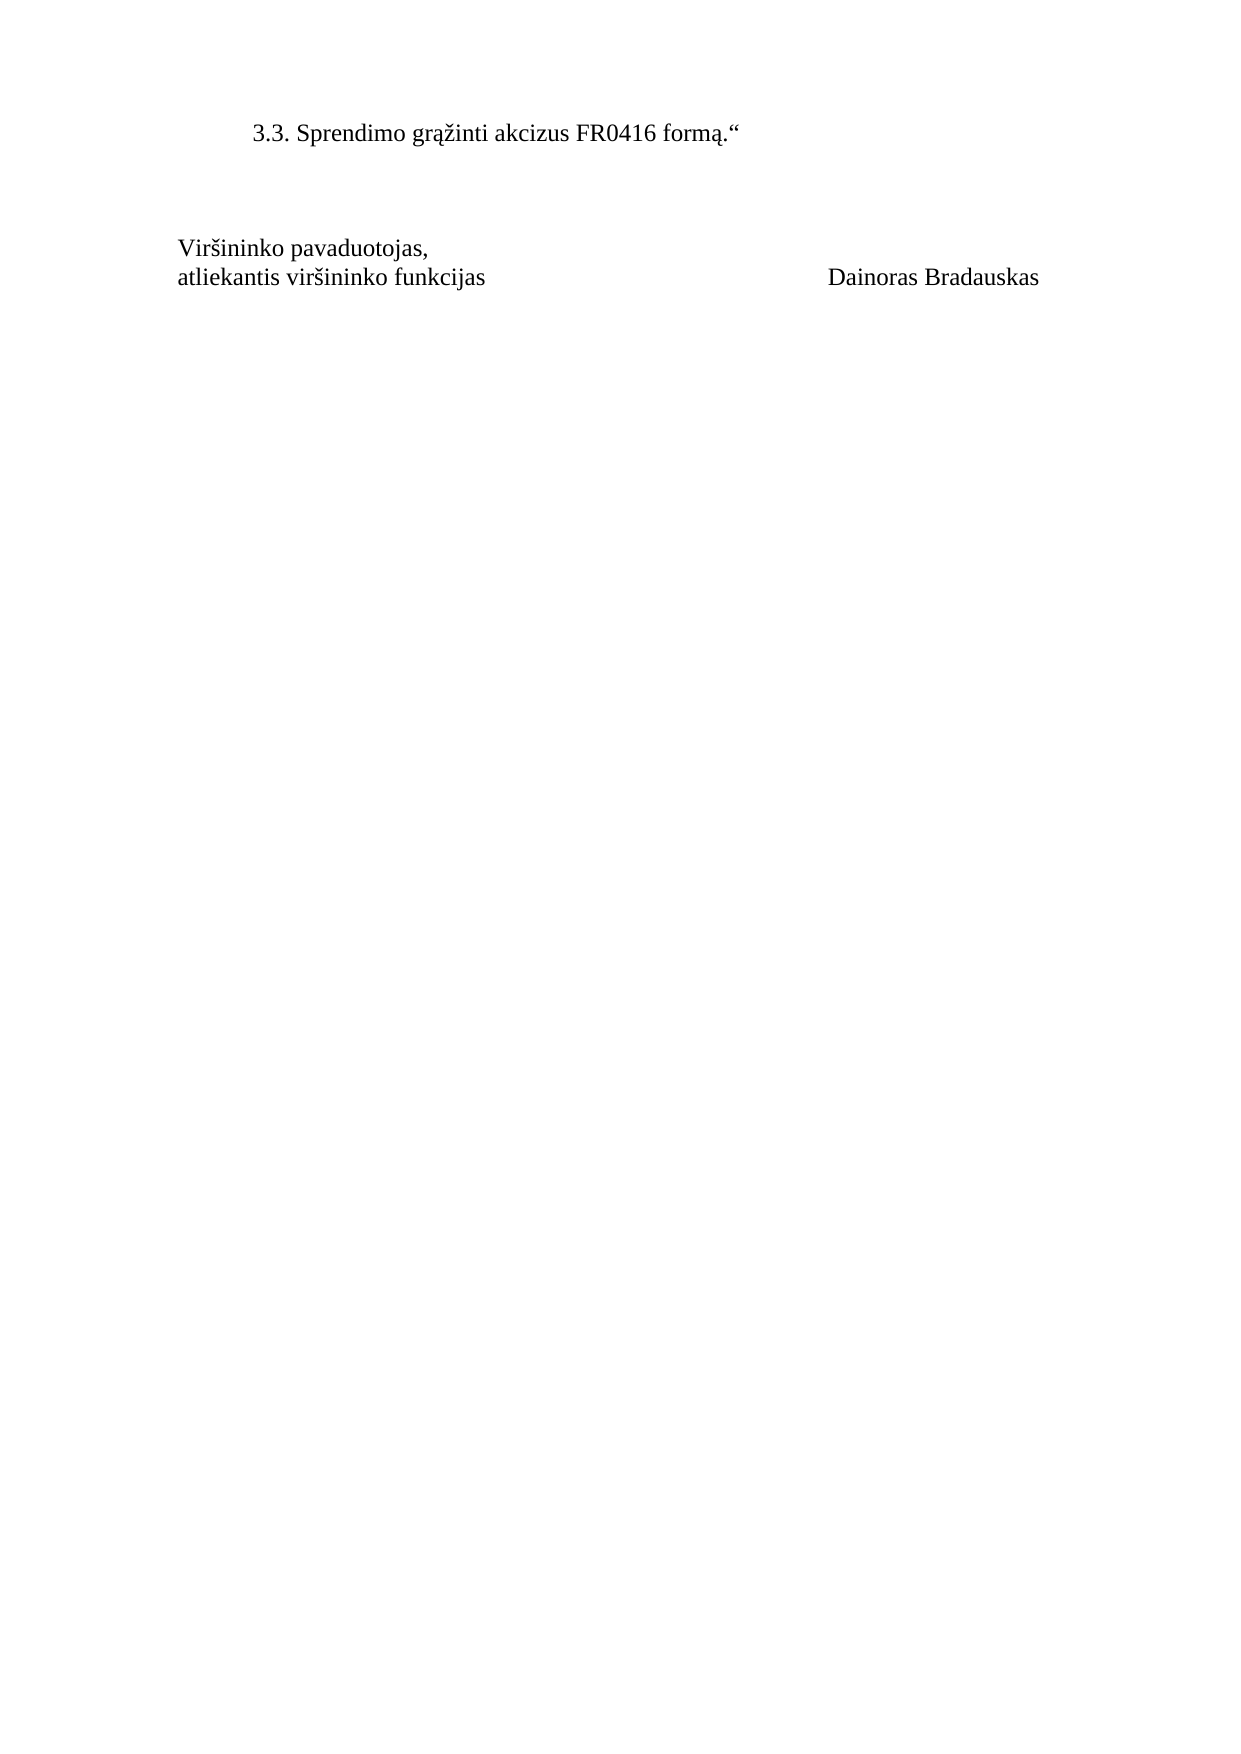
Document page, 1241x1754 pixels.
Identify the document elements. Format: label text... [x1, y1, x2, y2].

text 3.3. Sprendimo grąžinti akcizus FR0416 formą.“ [177, 118, 1181, 147]
text Viršininko pavaduotojas, [177, 233, 1181, 262]
text atliekantis viršininko funkcijas Dainoras Bradauskas [177, 262, 1181, 291]
